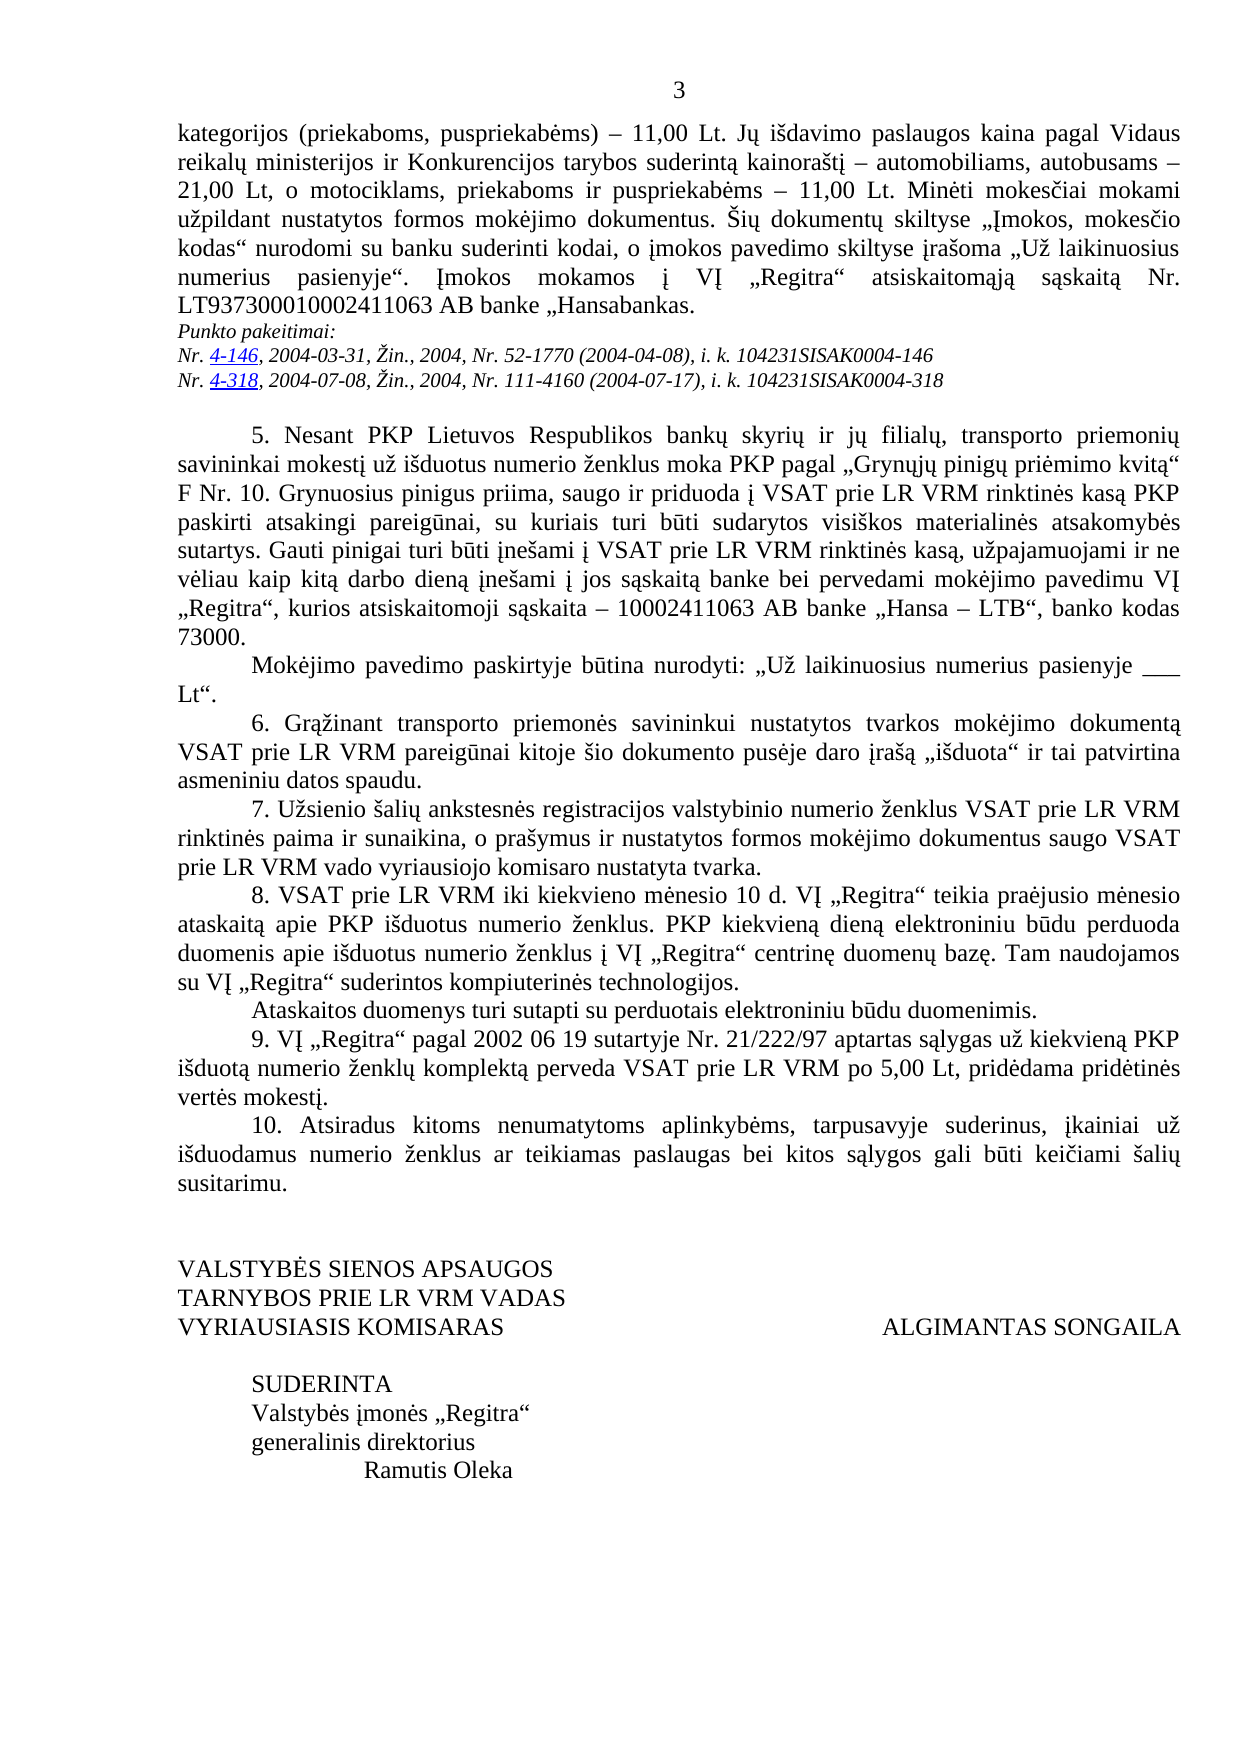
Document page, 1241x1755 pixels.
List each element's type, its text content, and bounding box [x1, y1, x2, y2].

text TARNYBOS PRIE LR VRM VADAS [177, 1283, 1181, 1312]
text VALSTYBĖS SIENOS APSAUGOS [177, 1254, 1181, 1283]
text Punkto pakeitimai: [177, 319, 1181, 343]
text 6. Grąžinant transporto priemonės savininkui nustatytos tvarkos mokėjimo dokumentą VSAT prie LR VRM pareigūnai kitoje šio dokumento pusėje daro įrašą „išduota“ ir tai patvirtina asmeniniu datos spaudu. [177, 708, 1181, 794]
text generalinis direktorius [177, 1427, 1181, 1455]
text Nr. 4-146, 2004-03-31, Žin., 2004, Nr. 52-1770 (2004-04-08), i. k. 104231SISAK0004-146 [177, 343, 1181, 367]
text Mokėjimo pavedimo paskirtyje būtina nurodyti: „Už laikinuosius numerius pasienyje ___ Lt“. [177, 650, 1181, 708]
text Valstybės įmonės „Regitra“ [177, 1398, 1181, 1427]
text SUDERINTA [177, 1369, 1181, 1398]
text 10. Atsiradus kitoms nenumatytoms aplinkybėms, tarpusavyje suderinus, įkainiai už išduodamus numerio ženklus ar teikiamas paslaugas bei kitos sąlygos gali būti keičiami šalių susitarimu. [177, 1110, 1181, 1197]
text Ataskaitos duomenys turi sutapti su perduotais elektroniniu būdu duomenimis. [177, 995, 1181, 1024]
text VYRIAUSIASIS KOMISARAS ALGIMANTAS SONGAILA [177, 1312, 1181, 1340]
text 9. VĮ „Regitra“ pagal 2002 06 19 sutartyje Nr. 21/222/97 aptartas sąlygas už kiekvieną PKP išduotą numerio ženklų komplektą perveda VSAT prie LR VRM po 5,00 Lt, pridėdama pridėtinės vertės mokestį. [177, 1024, 1181, 1110]
text 7. Užsienio šalių ankstesnės registracijos valstybinio numerio ženklus VSAT prie LR VRM rinktinės paima ir sunaikina, o prašymus ir nustatytos formos mokėjimo dokumentus saugo VSAT prie LR VRM vado vyriausiojo komisaro nustatyta tvarka. [177, 794, 1181, 880]
text Ramutis Oleka [290, 1455, 1181, 1484]
text 8. VSAT prie LR VRM iki kiekvieno mėnesio 10 d. VĮ „Regitra“ teikia praėjusio mėnesio ataskaitą apie PKP išduotus numerio ženklus. PKP kiekvieną dieną elektroniniu būdu perduoda duomenis apie išduotus numerio ženklus į VĮ „Regitra“ centrinę duomenų bazę. Tam naudojamos su VĮ „Regitra“ suderintos kompiuterinės technologijos. [177, 880, 1181, 995]
text 5. Nesant PKP Lietuvos Respublikos bankų skyrių ir jų filialų, transporto priemonių savininkai mokestį už išduotus numerio ženklus moka PKP pagal „Grynųjų pinigų priėmimo kvitą“ F Nr. 10. Grynuosius pinigus priima, saugo ir priduoda į VSAT prie LR VRM rinktinės kasą PKP paskirti atsakingi pareigūnai, su kuriais turi būti sudarytos visiškos materialinės atsakomybės sutartys. Gauti pinigai turi būti įnešami į VSAT prie LR VRM rinktinės kasą, užpajamuojami ir ne vėliau kaip kitą darbo dieną įnešami į jos sąskaitą banke bei pervedami mokėjimo pavedimu VĮ „Regitra“, kurios atsiskaitomoji sąskaita – 10002411063 AB banke „Hansa – LTB“, banko kodas 73000. [177, 420, 1181, 650]
text Nr. 4-318, 2004-07-08, Žin., 2004, Nr. 111-4160 (2004-07-17), i. k. 104231SISAK0004-318 [177, 367, 1181, 392]
text kategorijos (priekaboms, puspriekabėms) – 11,00 Lt. Jų išdavimo paslaugos kaina pagal Vidaus reikalų ministerijos ir Konkurencijos tarybos suderintą kainoraštį – automobiliams, autobusams – 21,00 Lt, o motociklams, priekaboms ir puspriekabėms – 11,00 Lt. Minėti mokesčiai mokami užpildant nustatytos formos mokėjimo dokumentus. Šių dokumentų skiltyse „Įmokos, mokesčio kodas“ nurodomi su banku suderinti kodai, o įmokos pavedimo skiltyse įrašoma „Už laikinuosius numerius pasienyje“. Įmokos mokamos į VĮ „Regitra“ atsiskaitomąją sąskaitą Nr. LT937300010002411063 AB banke „Hansabankas. [177, 118, 1181, 319]
